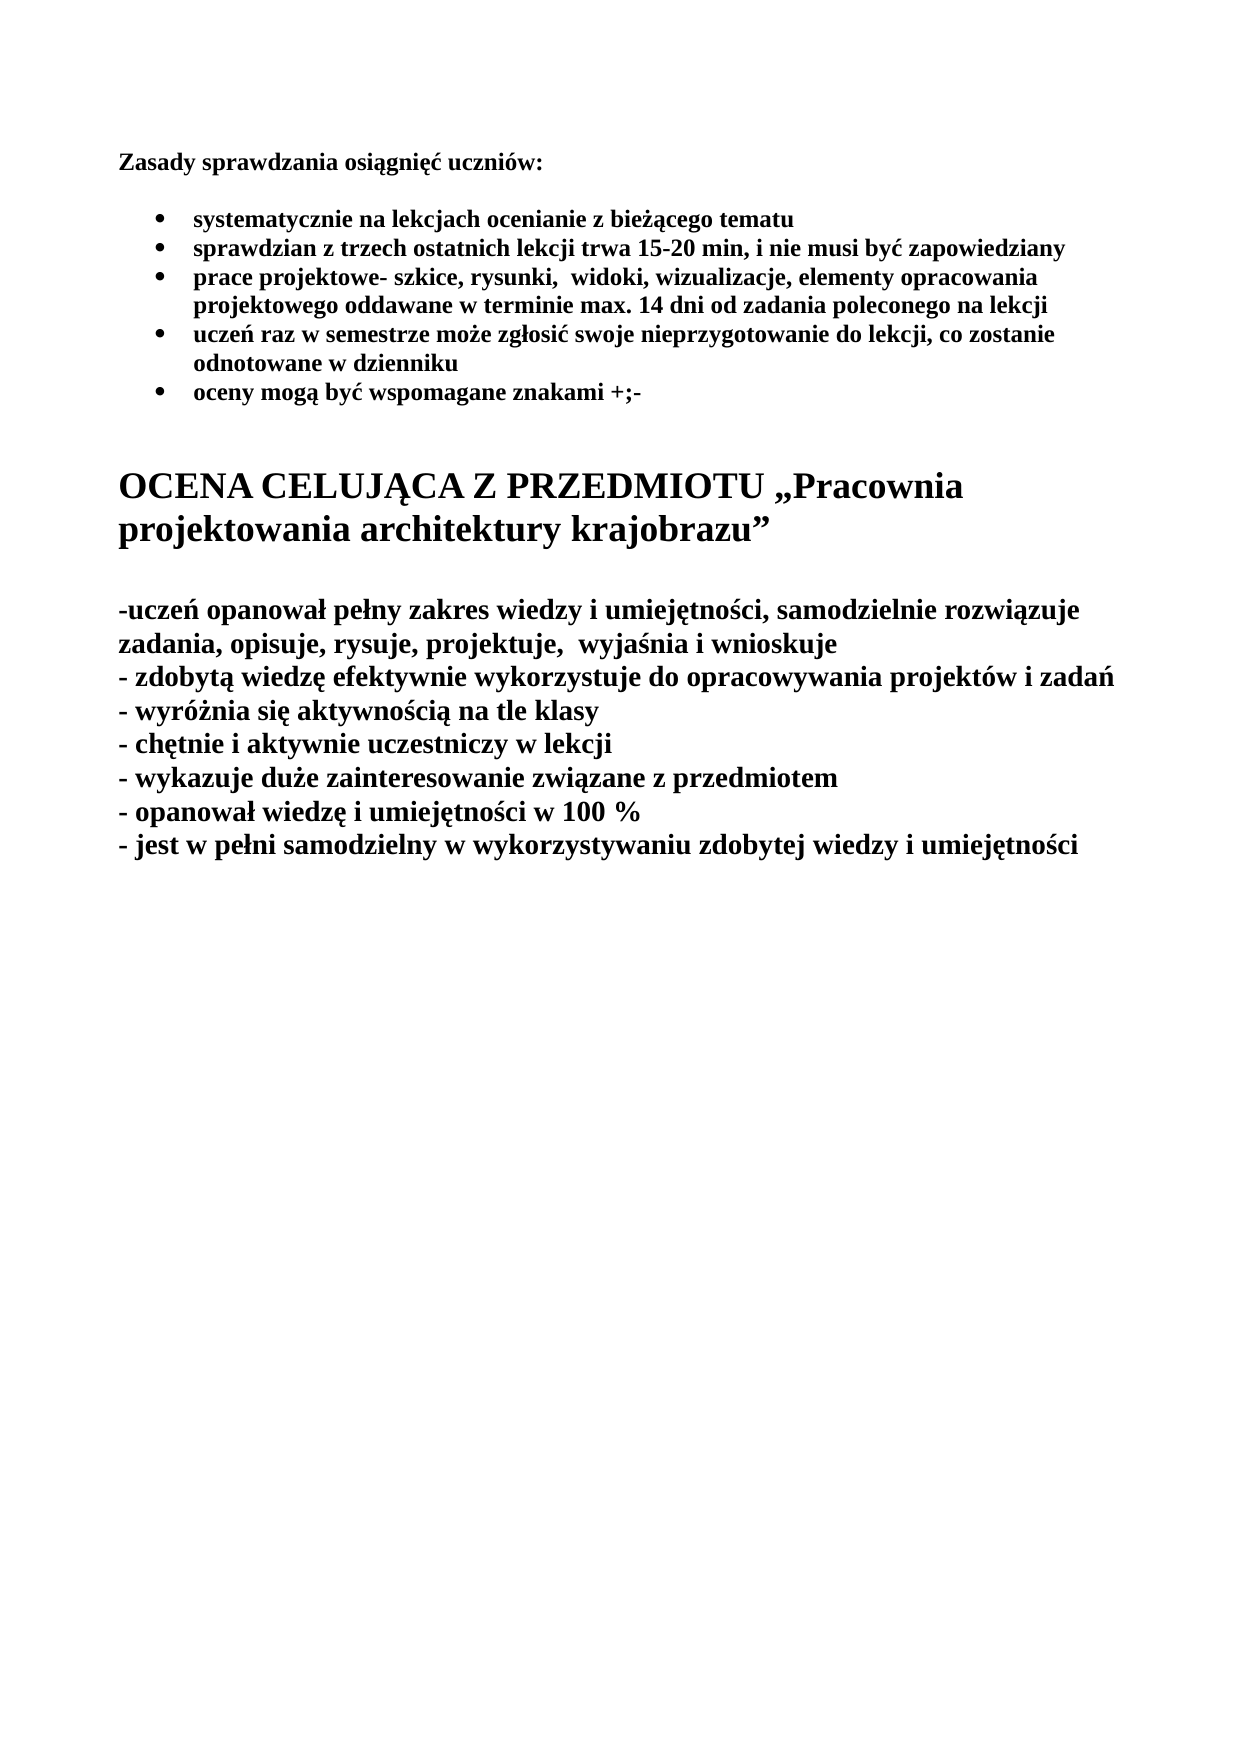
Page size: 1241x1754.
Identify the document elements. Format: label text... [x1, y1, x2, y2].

text - wyróżnia się aktywnością na tle klasy [118, 693, 1122, 727]
text - chętnie i aktywnie uczestniczy w lekcji [118, 727, 1122, 760]
text Zasady sprawdzania osiągnięć uczniów: [118, 147, 1122, 176]
text - zdobytą wiedzę efektywnie wykorzystuje do opracowywania projektów i zadań [118, 659, 1122, 693]
text - wykazuje duże zainteresowanie związane z przedmiotem [118, 760, 1122, 794]
text - opanował wiedzę i umiejętności w 100 % [118, 794, 1122, 827]
list uczeń raz w semestrze może zgłosić swoje nieprzygotowanie do lekcji, co zostanie odnotowane w dzienniku [156, 319, 1122, 377]
list prace projektowe- szkice, rysunki, widoki, wizualizacje, elementy opracowania projektowego oddawane w terminie max. 14 dni od zadania poleconego na lekcji [156, 262, 1122, 319]
list sprawdzian z trzech ostatnich lekcji trwa 15-20 min, i nie musi być zapowiedziany [156, 233, 1122, 262]
text - jest w pełni samodzielny w wykorzystywaniu zdobytej wiedzy i umiejętności [118, 827, 1122, 861]
list systematycznie na lekcjach ocenianie z bieżącego tematu [156, 204, 1122, 233]
text -uczeń opanował pełny zakres wiedzy i umiejętności, samodzielnie rozwiązuje zadania, opisuje, rysuje, projektuje, wyjaśnia i wnioskuje [118, 592, 1122, 659]
text OCENA CELUJĄCA Z PRZEDMIOTU „Pracownia projektowania architektury krajobrazu” [118, 463, 1122, 549]
list oceny mogą być wspomagane znakami +;- [156, 377, 1122, 406]
